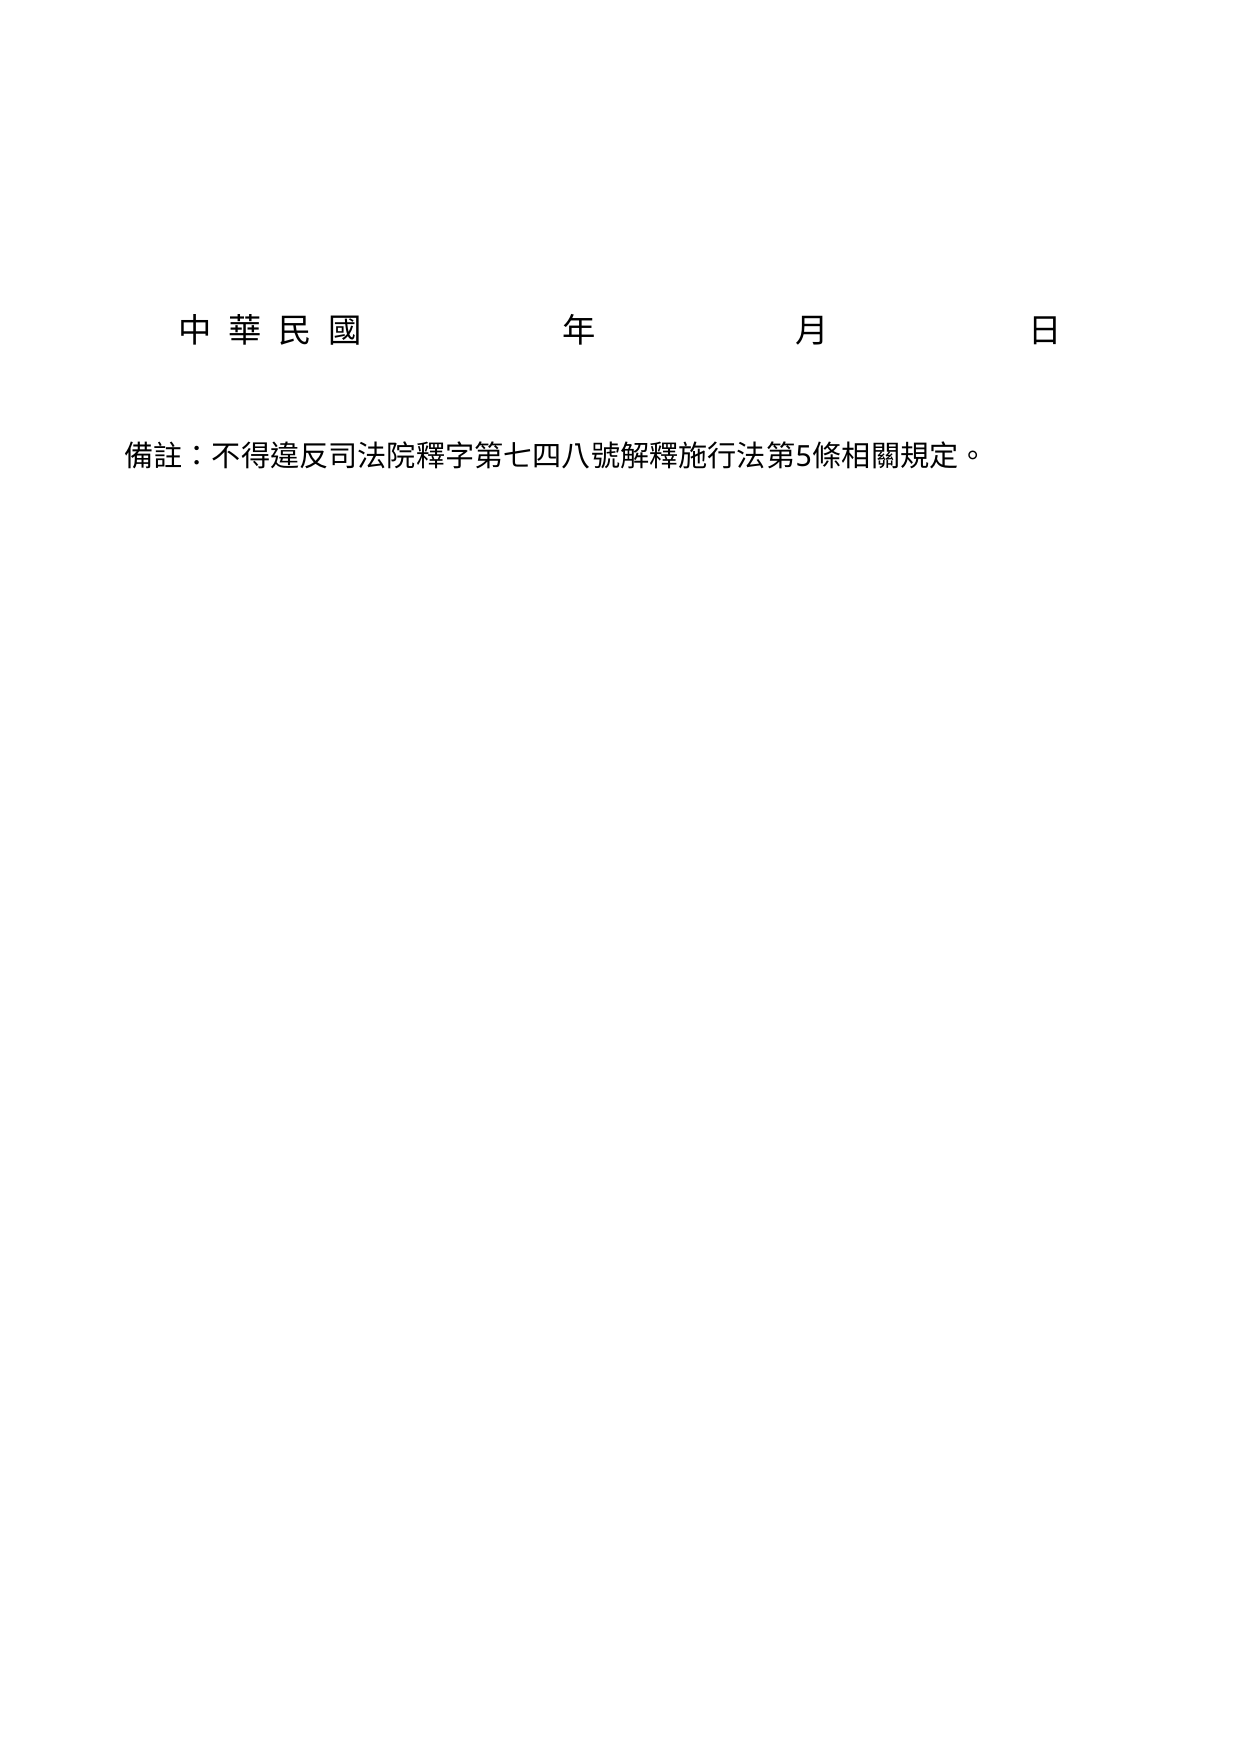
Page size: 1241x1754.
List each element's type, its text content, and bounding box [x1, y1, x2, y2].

text 備註：不得違反司法院釋字第七四八號解釋施行法第5條相關規定。 [124, 412, 1116, 474]
text 中 華 民 國 年 月 日 [124, 287, 1116, 349]
